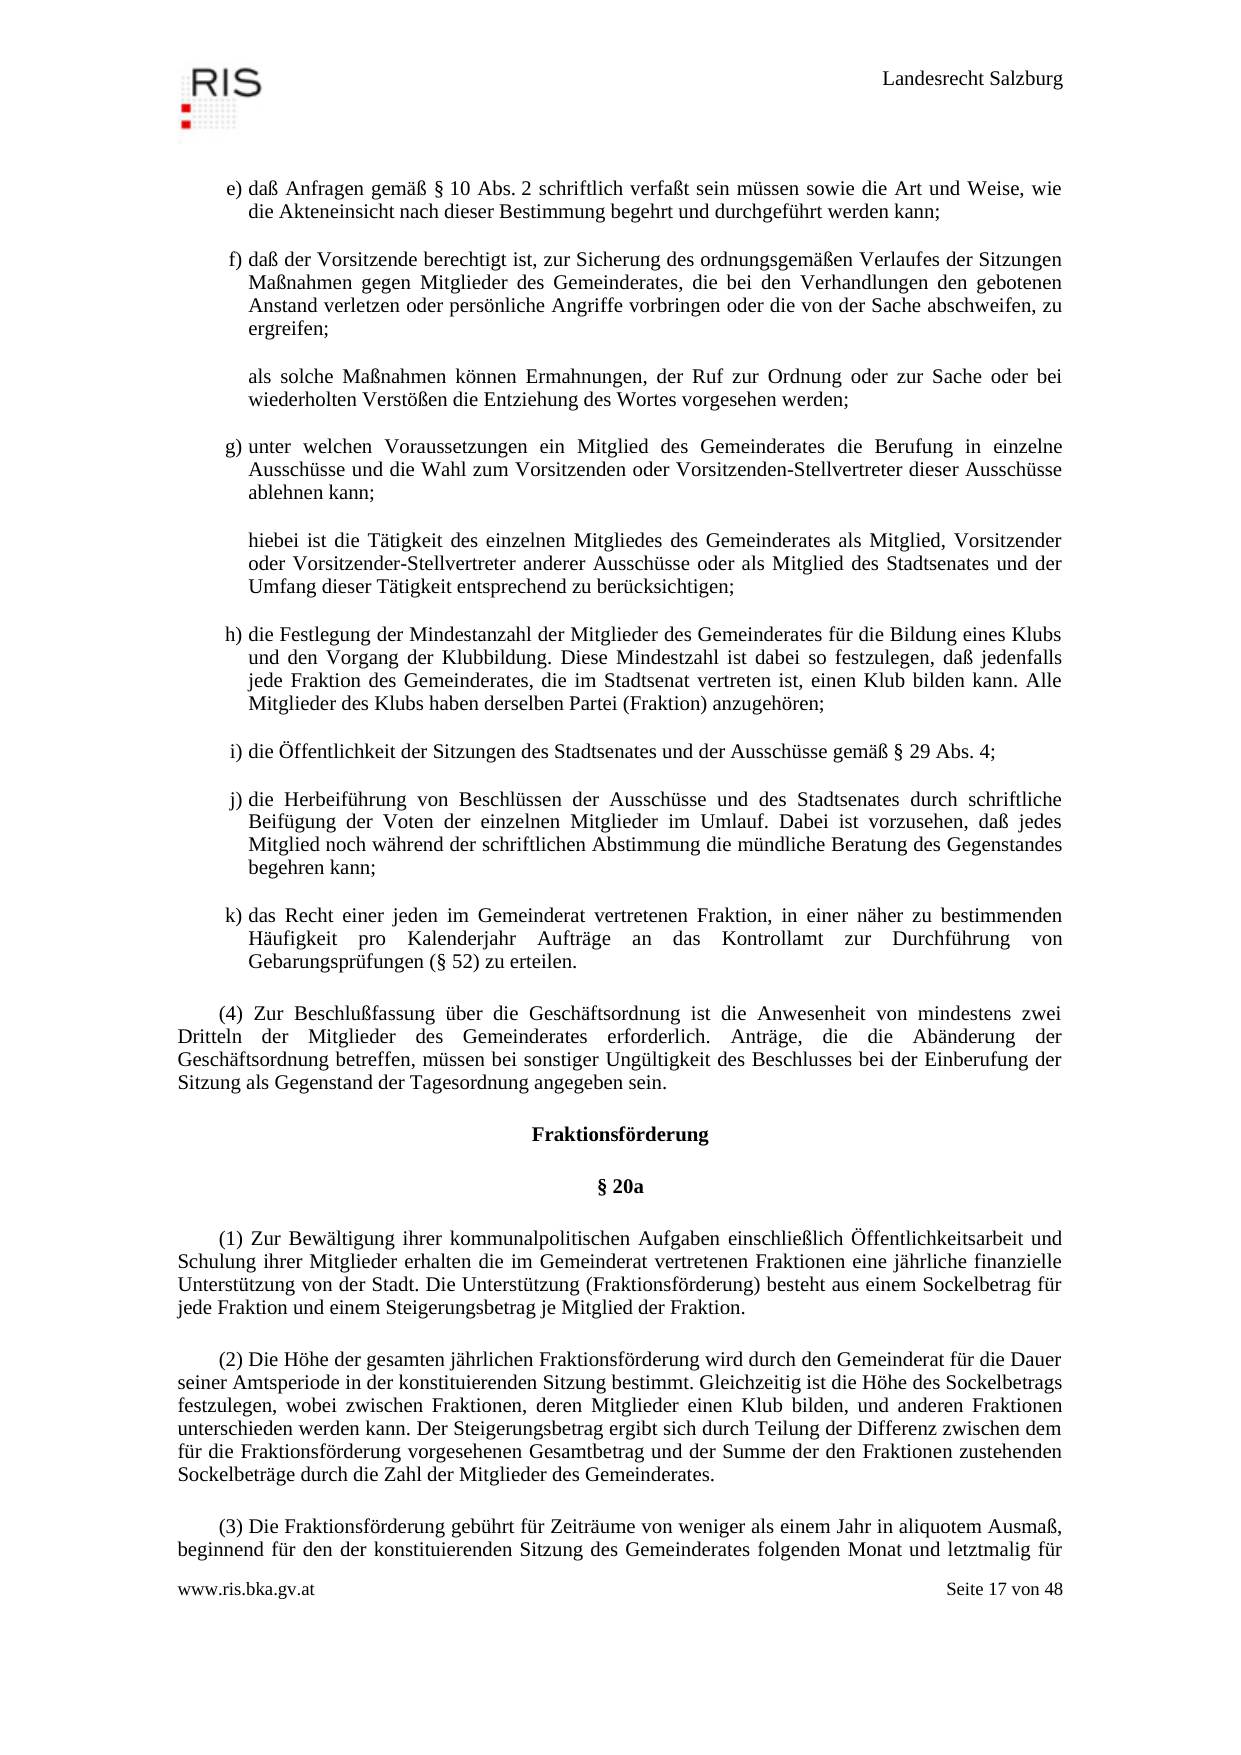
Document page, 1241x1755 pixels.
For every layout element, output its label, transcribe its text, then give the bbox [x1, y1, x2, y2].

text § 20a [177, 1175, 1063, 1198]
text j) die Herbeiführung von Beschlüssen der Ausschüsse und des Stadtsenates durch schriftliche Beifügung der Voten der einzelnen Mitglieder im Umlauf. Dabei ist vorzusehen, daß jedes Mitglied noch während der schriftlichen Abstimmung die mündliche Beratung des Gegenstandes begehren kann; [177, 788, 1063, 879]
text Fraktionsförderung [177, 1123, 1063, 1146]
text f) daß der Vorsitzende berechtigt ist, zur Sicherung des ordnungsgemäßen Verlaufes der Sitzungen Maßnahmen gegen Mitglieder des Gemeinderates, die bei den Verhandlungen den gebotenen Anstand verletzen oder persönliche Angriffe vorbringen oder die von der Sache abschweifen, zu ergreifen; [177, 248, 1063, 340]
text als solche Maßnahmen können Ermahnungen, der Ruf zur Ordnung oder zur Sache oder bei wiederholten Verstößen die Entziehung des Wortes vorgesehen werden; [248, 365, 1063, 411]
text i) die Öffentlichkeit der Sitzungen des Stadtsenates und der Ausschüsse gemäß § 29 Abs. 4; [177, 740, 1063, 763]
text e) daß Anfragen gemäß § 10 Abs. 2 schriftlich verfaßt sein müssen sowie die Art und Weise, wie die Akteneinsicht nach dieser Bestimmung begehrt und durchgeführt werden kann; [177, 177, 1063, 223]
text g) unter welchen Voraussetzungen ein Mitglied des Gemeinderates die Berufung in einzelne Ausschüsse und die Wahl zum Vorsitzenden oder Vorsitzenden-Stellvertreter dieser Ausschüsse ablehnen kann; [177, 436, 1063, 504]
text h) die Festlegung der Mindestanzahl der Mitglieder des Gemeinderates für die Bildung eines Klubs und den Vorgang der Klubbildung. Diese Mindestzahl ist dabei so festzulegen, daß jedenfalls jede Fraktion des Gemeinderates, die im Stadtsenat vertreten ist, einen Klub bilden kann. Alle Mitglieder des Klubs haben derselben Partei (Fraktion) anzugehören; [177, 623, 1063, 715]
text k) das Recht einer jeden im Gemeinderat vertretenen Fraktion, in einer näher zu bestimmenden Häufigkeit pro Kalenderjahr Aufträge an das Kontrollamt zur Durchführung von Gebarungsprüfungen (§ 52) zu erteilen. [177, 904, 1063, 973]
text (1) Zur Bewältigung ihrer kommunalpolitischen Aufgaben einschließlich Öffentlichkeitsarbeit und Schulung ihrer Mitglieder erhalten die im Gemeinderat vertretenen Fraktionen eine jährliche finanzielle Unterstützung von der Stadt. Die Unterstützung (Fraktionsförderung) besteht aus einem Sockelbetrag für jede Fraktion und einem Steigerungsbetrag je Mitglied der Fraktion. [177, 1227, 1063, 1319]
text (3) Die Fraktionsförderung gebührt für Zeiträume von weniger als einem Jahr in aliquotem Ausmaß, beginnend für den der konstituierenden Sitzung des Gemeinderates folgenden Monat und letztmalig für [177, 1515, 1063, 1561]
text (2) Die Höhe der gesamten jährlichen Fraktionsförderung wird durch den Gemeinderat für die Dauer seiner Amtsperiode in der konstituierenden Sitzung bestimmt. Gleichzeitig ist die Höhe des Sockelbetrags festzulegen, wobei zwischen Fraktionen, deren Mitglieder einen Klub bilden, und anderen Fraktionen unterschieden werden kann. Der Steigerungsbetrag ergibt sich durch Teilung der Differenz zwischen dem für die Fraktionsförderung vorgesehenen Gesamtbetrag und der Summe der den Fraktionen zustehenden Sockelbeträge durch die Zahl der Mitglieder des Gemeinderates. [177, 1348, 1063, 1486]
text (4) Zur Beschlußfassung über die Geschäftsordnung ist die Anwesenheit von mindestens zwei Dritteln der Mitglieder des Gemeinderates erforderlich. Anträge, die die Abänderung der Geschäftsordnung betreffen, müssen bei sonstiger Ungültigkeit des Beschlusses bei der Einberufung der Sitzung als Gegenstand der Tagesordnung angegeben sein. [177, 1002, 1063, 1094]
text hiebei ist die Tätigkeit des einzelnen Mitgliedes des Gemeinderates als Mitglied, Vorsitzender oder Vorsitzender-Stellvertreter anderer Ausschüsse oder als Mitglied des Stadtsenates und der Umfang dieser Tätigkeit entsprechend zu berücksichtigen; [248, 529, 1063, 598]
